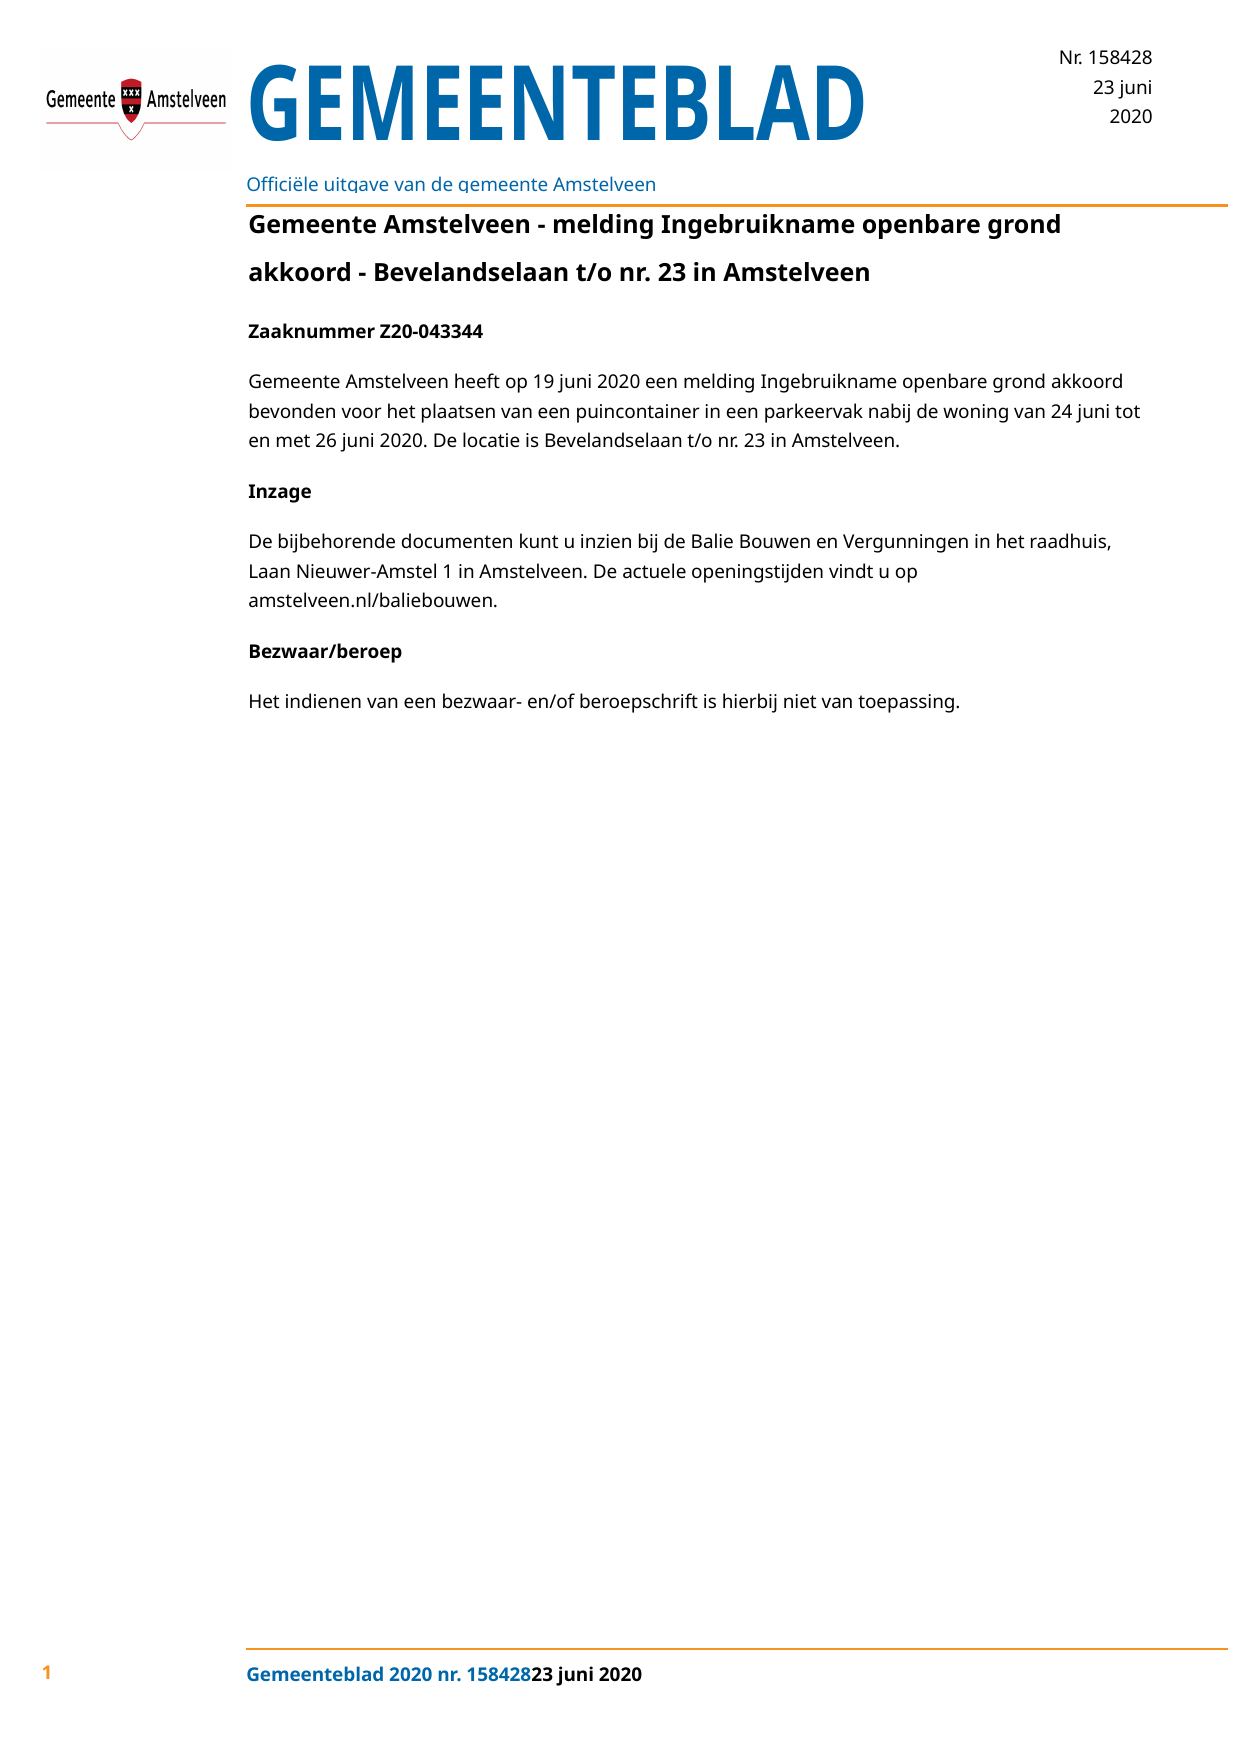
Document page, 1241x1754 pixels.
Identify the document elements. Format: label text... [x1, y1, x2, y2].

text Gemeente Amstelveen heeft op 19 juni 2020 een melding Ingebruikname openbare grond akkoord bevonden voor het plaatsen van een puincontainer in een parkeervak nabij de woning van 24 juni tot en met 26 juni 2020. De locatie is Bevelandselaan t/o nr. 23 in Amstelveen. [248, 368, 1152, 453]
text De bijbehorende documenten kunt u inzien bij de Balie Bouwen en Vergunningen in het raadhuis, Laan Nieuwer-Amstel 1 in Amstelveen. De actuele openingstijden vindt u op amstelveen.nl/baliebouwen. [248, 528, 1152, 613]
text Gemeente Amstelveen - melding Ingebruikname openbare grond akkoord - Bevelandselaan t/o nr. 23 in Amstelveen [248, 207, 1152, 288]
text Het indienen van een bezwaar- en/of beroepschrift is hierbij niet van toepassing. [248, 688, 1152, 714]
text Zaaknummer Z20-043344 [248, 318, 1152, 344]
picture [41, 47, 231, 172]
text Inzage [248, 478, 1152, 504]
text Bezwaar/beroep [248, 638, 1152, 664]
